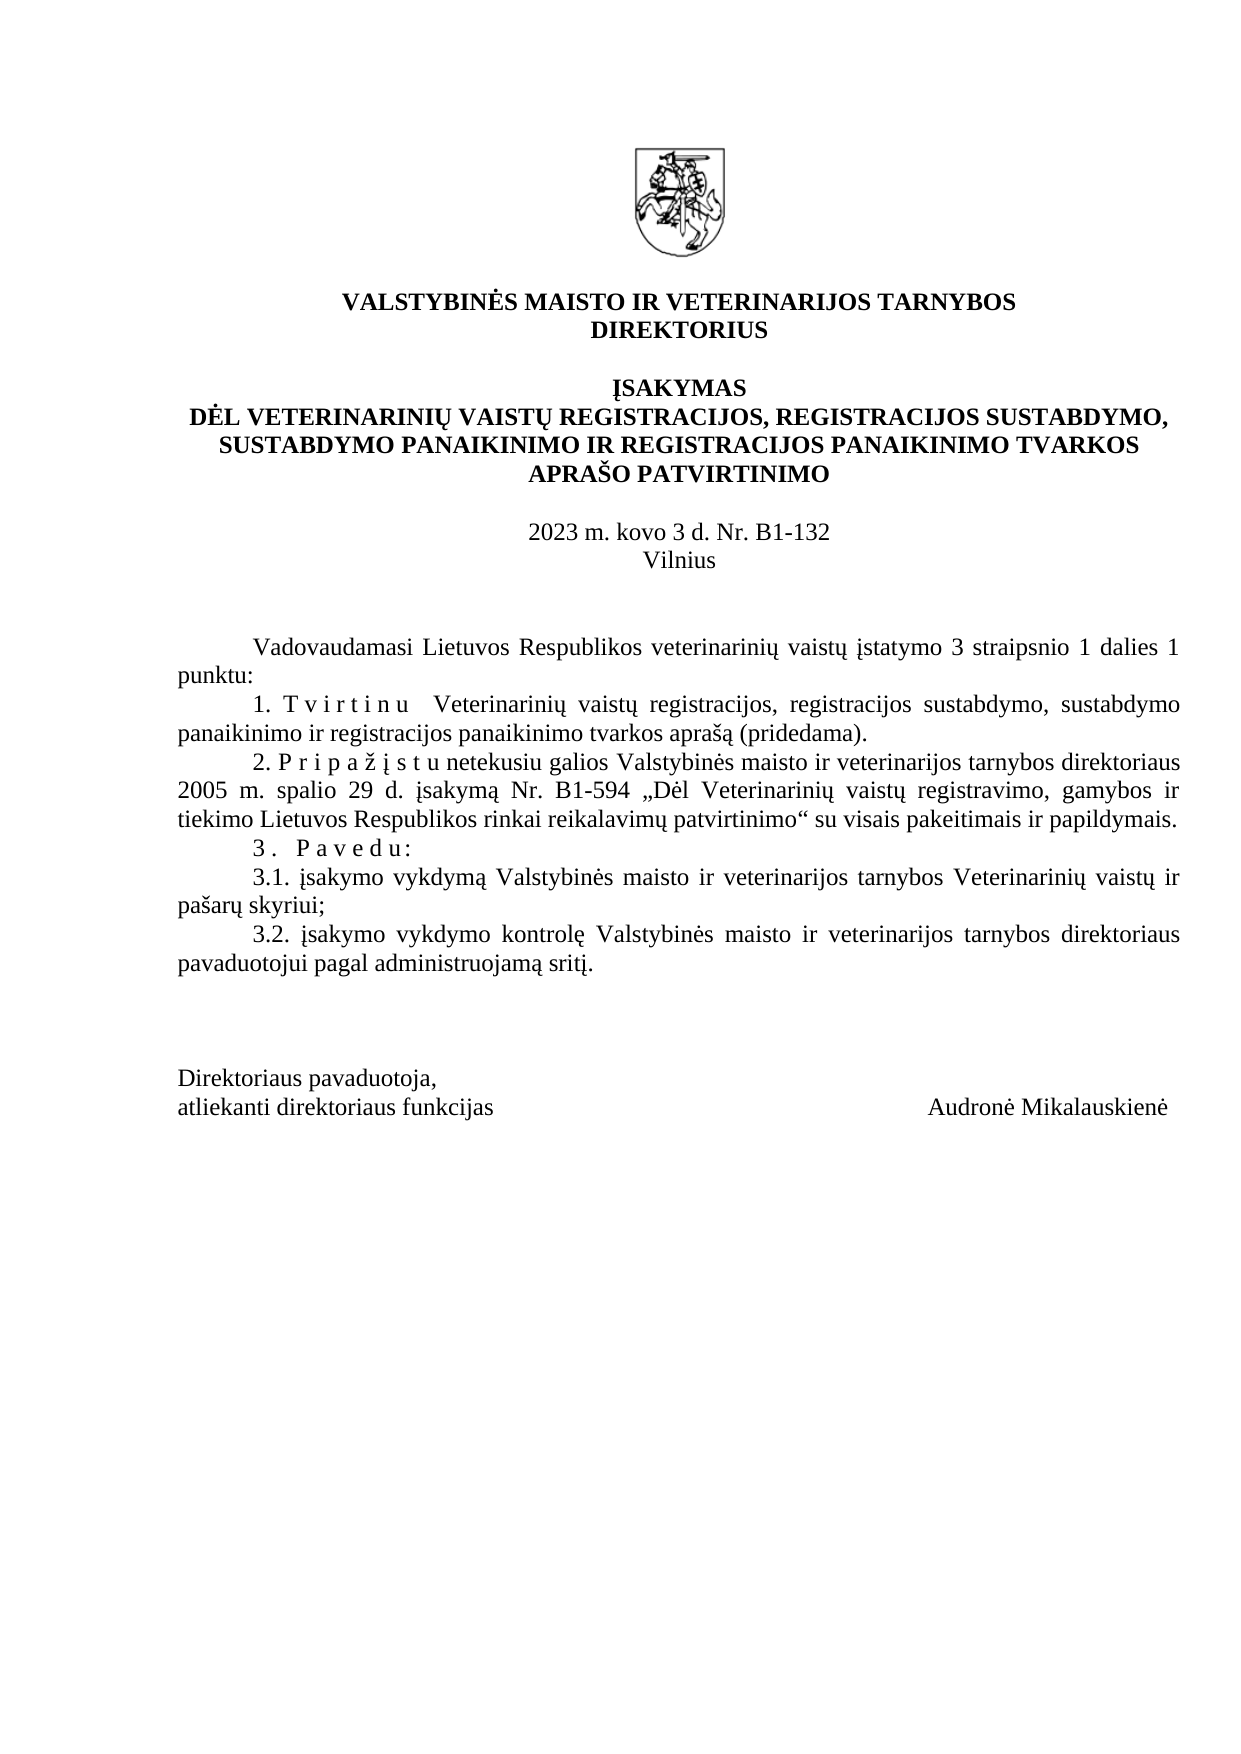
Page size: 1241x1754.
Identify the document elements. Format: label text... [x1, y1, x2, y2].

text VALSTYBINĖS MAISTO IR VETERINARIJOS TARNYBOS [177, 287, 1181, 315]
text ĮSAKYMAS [177, 373, 1181, 402]
text 3. Pavedu: [177, 833, 1181, 862]
text 2023 m. kovo 3 d. Nr. B1-132 [177, 517, 1181, 545]
text Direktoriaus pavaduotoja, [177, 1063, 1181, 1092]
text 3.1. įsakymo vykdymą Valstybinės maisto ir veterinarijos tarnybos Veterinarinių vaistų ir pašarų skyriui; [177, 862, 1181, 919]
text DĖL VETERINARINIŲ VAISTŲ REGISTRACIJOS, REGISTRACIJOS SUSTABDYMO, SUSTABDYMO PANAIKINIMO IR REGISTRACIJOS PANAIKINIMO TVARKOS APRAŠO PATVIRTINIMO [177, 402, 1181, 488]
text 3.2. įsakymo vykdymo kontrolę Valstybinės maisto ir veterinarijos tarnybos direktoriaus pavaduotojui pagal administruojamą sritį. [177, 919, 1181, 977]
text 1. Tvirtinu Veterinarinių vaistų registracijos, registracijos sustabdymo, sustabdymo panaikinimo ir registracijos panaikinimo tvarkos aprašą (pridedama). [177, 689, 1181, 747]
text DIREKTORIUS [177, 315, 1181, 344]
text atliekanti direktoriaus funkcijas Audronė Mikalauskienė [177, 1092, 1181, 1120]
text Vilnius [177, 545, 1181, 574]
text 2. P r i p a ž į s t u netekusiu galios Valstybinės maisto ir veterinarijos tarnybos direktoriaus 2005 m. spalio 29 d. įsakymą Nr. B1-594 „Dėl Veterinarinių vaistų registravimo, gamybos ir tiekimo Lietuvos Respublikos rinkai reikalavimų patvirtinimo“ su visais pakeitimais ir papildymais. [177, 747, 1181, 833]
text Vadovaudamasi Lietuvos Respublikos veterinarinių vaistų įstatymo 3 straipsnio 1 dalies 1 punktu: [177, 632, 1181, 689]
